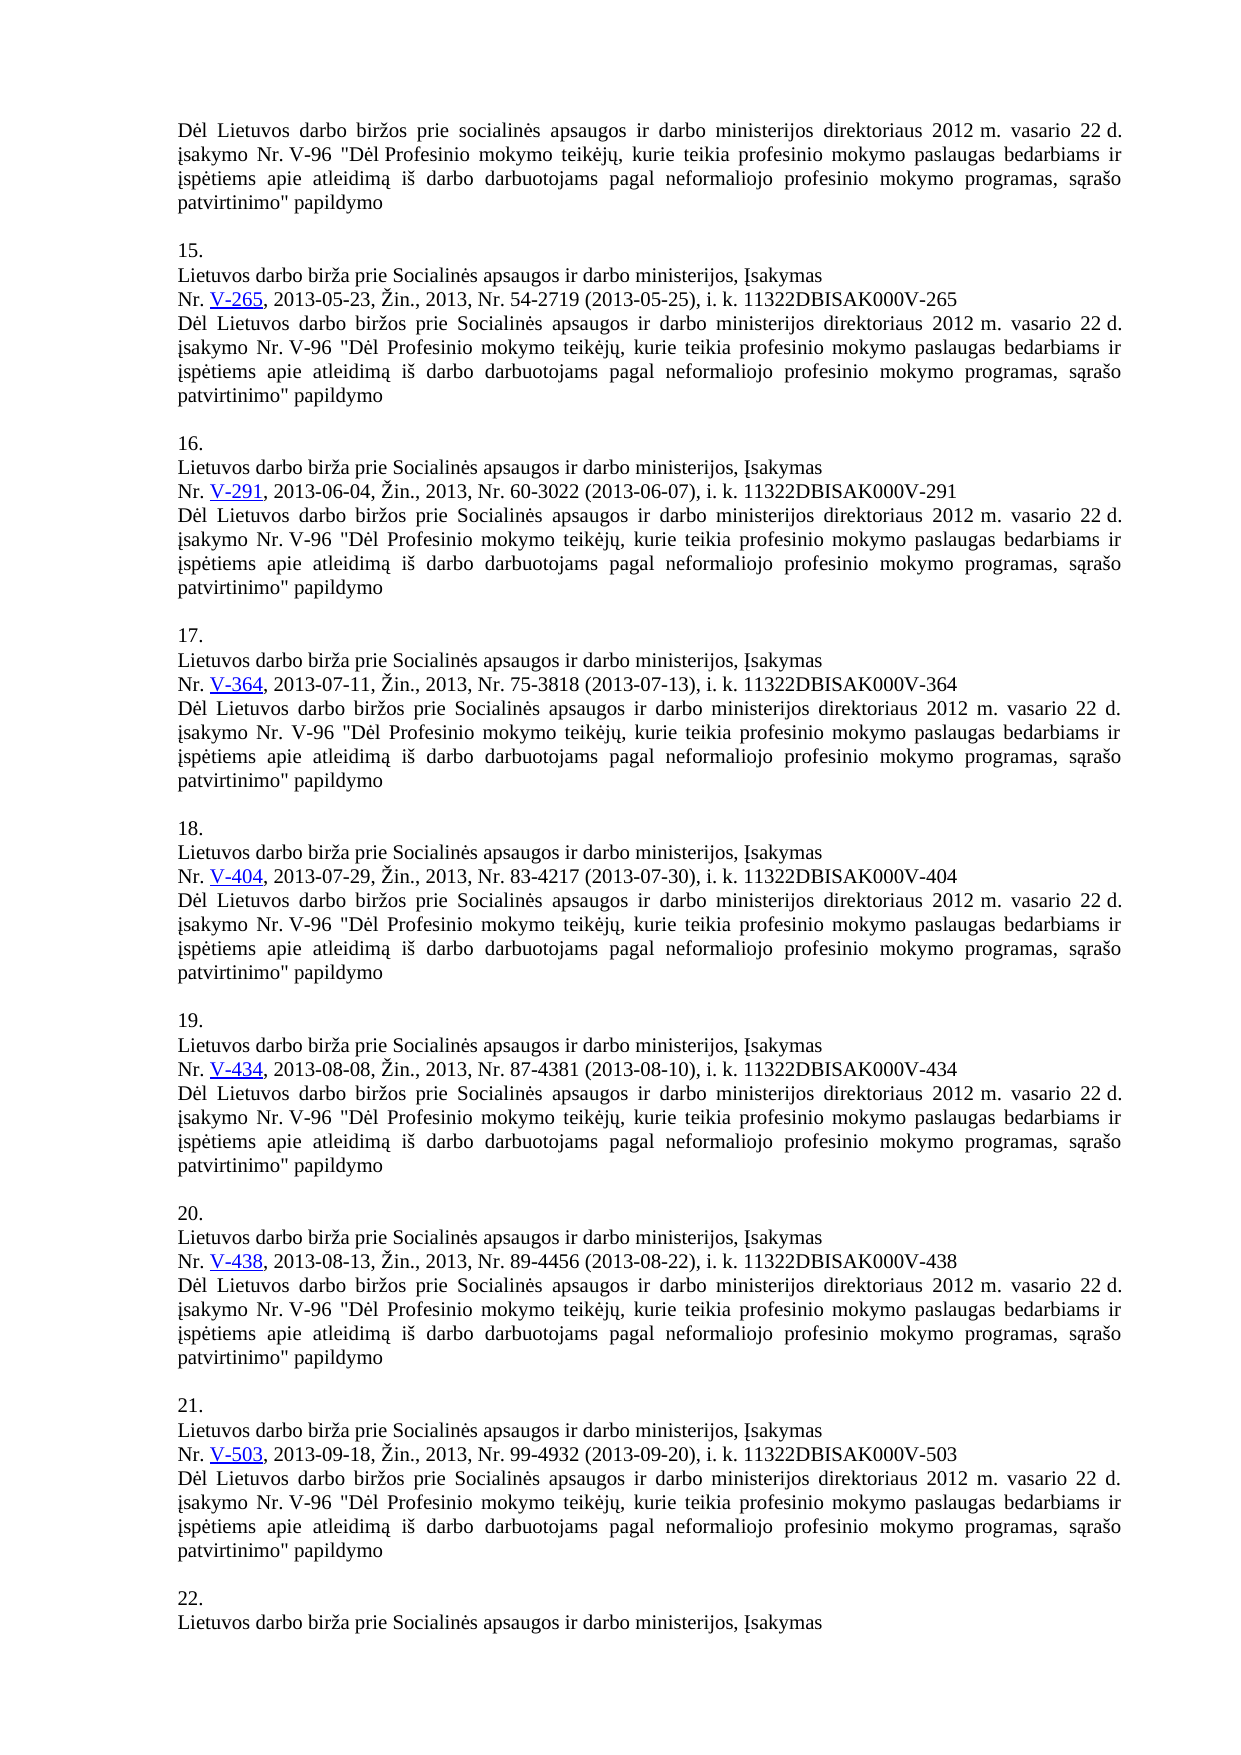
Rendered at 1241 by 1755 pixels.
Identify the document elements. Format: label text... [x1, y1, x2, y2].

text Lietuvos darbo birža prie Socialinės apsaugos ir darbo ministerijos, Įsakymas [177, 455, 1122, 479]
text Lietuvos darbo birža prie Socialinės apsaugos ir darbo ministerijos, Įsakymas [177, 1032, 1122, 1057]
text Nr. V-364, 2013-07-11, Žin., 2013, Nr. 75-3818 (2013-07-13), i. k. 11322DBISAK000V-364 [177, 672, 1122, 696]
text Nr. V-291, 2013-06-04, Žin., 2013, Nr. 60-3022 (2013-06-07), i. k. 11322DBISAK000V-291 [177, 479, 1122, 503]
text Dėl Lietuvos darbo biržos prie socialinės apsaugos ir darbo ministerijos direktoriaus 2012 m. vasario 22 d. įsakymo Nr. V-96 "Dėl Profesinio mokymo teikėjų, kurie teikia profesinio mokymo paslaugas bedarbiams ir įspėtiems apie atleidimą iš darbo darbuotojams pagal neformaliojo profesinio mokymo programas, sąrašo patvirtinimo" papildymo [177, 118, 1122, 214]
text Dėl Lietuvos darbo biržos prie Socialinės apsaugos ir darbo ministerijos direktoriaus 2012 m. vasario 22 d. įsakymo Nr. V-96 "Dėl Profesinio mokymo teikėjų, kurie teikia profesinio mokymo paslaugas bedarbiams ir įspėtiems apie atleidimą iš darbo darbuotojams pagal neformaliojo profesinio mokymo programas, sąrašo patvirtinimo" papildymo [177, 1081, 1122, 1177]
text Lietuvos darbo birža prie Socialinės apsaugos ir darbo ministerijos, Įsakymas [177, 840, 1122, 864]
text Lietuvos darbo birža prie Socialinės apsaugos ir darbo ministerijos, Įsakymas [177, 1225, 1122, 1249]
text Nr. V-404, 2013-07-29, Žin., 2013, Nr. 83-4217 (2013-07-30), i. k. 11322DBISAK000V-404 [177, 864, 1122, 888]
text 21. [177, 1393, 1122, 1417]
text 19. [177, 1008, 1122, 1032]
text Nr. V-265, 2013-05-23, Žin., 2013, Nr. 54-2719 (2013-05-25), i. k. 11322DBISAK000V-265 [177, 287, 1122, 311]
text Lietuvos darbo birža prie Socialinės apsaugos ir darbo ministerijos, Įsakymas [177, 1610, 1122, 1634]
text 15. [177, 238, 1122, 262]
text Lietuvos darbo birža prie Socialinės apsaugos ir darbo ministerijos, Įsakymas [177, 262, 1122, 287]
text Nr. V-434, 2013-08-08, Žin., 2013, Nr. 87-4381 (2013-08-10), i. k. 11322DBISAK000V-434 [177, 1057, 1122, 1081]
text Dėl Lietuvos darbo biržos prie Socialinės apsaugos ir darbo ministerijos direktoriaus 2012 m. vasario 22 d. įsakymo Nr. V-96 "Dėl Profesinio mokymo teikėjų, kurie teikia profesinio mokymo paslaugas bedarbiams ir įspėtiems apie atleidimą iš darbo darbuotojams pagal neformaliojo profesinio mokymo programas, sąrašo patvirtinimo" papildymo [177, 696, 1122, 792]
text 20. [177, 1201, 1122, 1225]
text Lietuvos darbo birža prie Socialinės apsaugos ir darbo ministerijos, Įsakymas [177, 647, 1122, 672]
text Dėl Lietuvos darbo biržos prie Socialinės apsaugos ir darbo ministerijos direktoriaus 2012 m. vasario 22 d. įsakymo Nr. V-96 "Dėl Profesinio mokymo teikėjų, kurie teikia profesinio mokymo paslaugas bedarbiams ir įspėtiems apie atleidimą iš darbo darbuotojams pagal neformaliojo profesinio mokymo programas, sąrašo patvirtinimo" papildymo [177, 1273, 1122, 1369]
text Dėl Lietuvos darbo biržos prie Socialinės apsaugos ir darbo ministerijos direktoriaus 2012 m. vasario 22 d. įsakymo Nr. V-96 "Dėl Profesinio mokymo teikėjų, kurie teikia profesinio mokymo paslaugas bedarbiams ir įspėtiems apie atleidimą iš darbo darbuotojams pagal neformaliojo profesinio mokymo programas, sąrašo patvirtinimo" papildymo [177, 1466, 1122, 1562]
text Nr. V-503, 2013-09-18, Žin., 2013, Nr. 99-4932 (2013-09-20), i. k. 11322DBISAK000V-503 [177, 1442, 1122, 1466]
text 16. [177, 431, 1122, 455]
text Dėl Lietuvos darbo biržos prie Socialinės apsaugos ir darbo ministerijos direktoriaus 2012 m. vasario 22 d. įsakymo Nr. V-96 "Dėl Profesinio mokymo teikėjų, kurie teikia profesinio mokymo paslaugas bedarbiams ir įspėtiems apie atleidimą iš darbo darbuotojams pagal neformaliojo profesinio mokymo programas, sąrašo patvirtinimo" papildymo [177, 888, 1122, 984]
text Dėl Lietuvos darbo biržos prie Socialinės apsaugos ir darbo ministerijos direktoriaus 2012 m. vasario 22 d. įsakymo Nr. V-96 "Dėl Profesinio mokymo teikėjų, kurie teikia profesinio mokymo paslaugas bedarbiams ir įspėtiems apie atleidimą iš darbo darbuotojams pagal neformaliojo profesinio mokymo programas, sąrašo patvirtinimo" papildymo [177, 503, 1122, 599]
text Nr. V-438, 2013-08-13, Žin., 2013, Nr. 89-4456 (2013-08-22), i. k. 11322DBISAK000V-438 [177, 1249, 1122, 1273]
text 22. [177, 1586, 1122, 1610]
text Lietuvos darbo birža prie Socialinės apsaugos ir darbo ministerijos, Įsakymas [177, 1417, 1122, 1442]
text 18. [177, 816, 1122, 840]
text Dėl Lietuvos darbo biržos prie Socialinės apsaugos ir darbo ministerijos direktoriaus 2012 m. vasario 22 d. įsakymo Nr. V-96 "Dėl Profesinio mokymo teikėjų, kurie teikia profesinio mokymo paslaugas bedarbiams ir įspėtiems apie atleidimą iš darbo darbuotojams pagal neformaliojo profesinio mokymo programas, sąrašo patvirtinimo" papildymo [177, 311, 1122, 407]
text 17. [177, 623, 1122, 647]
